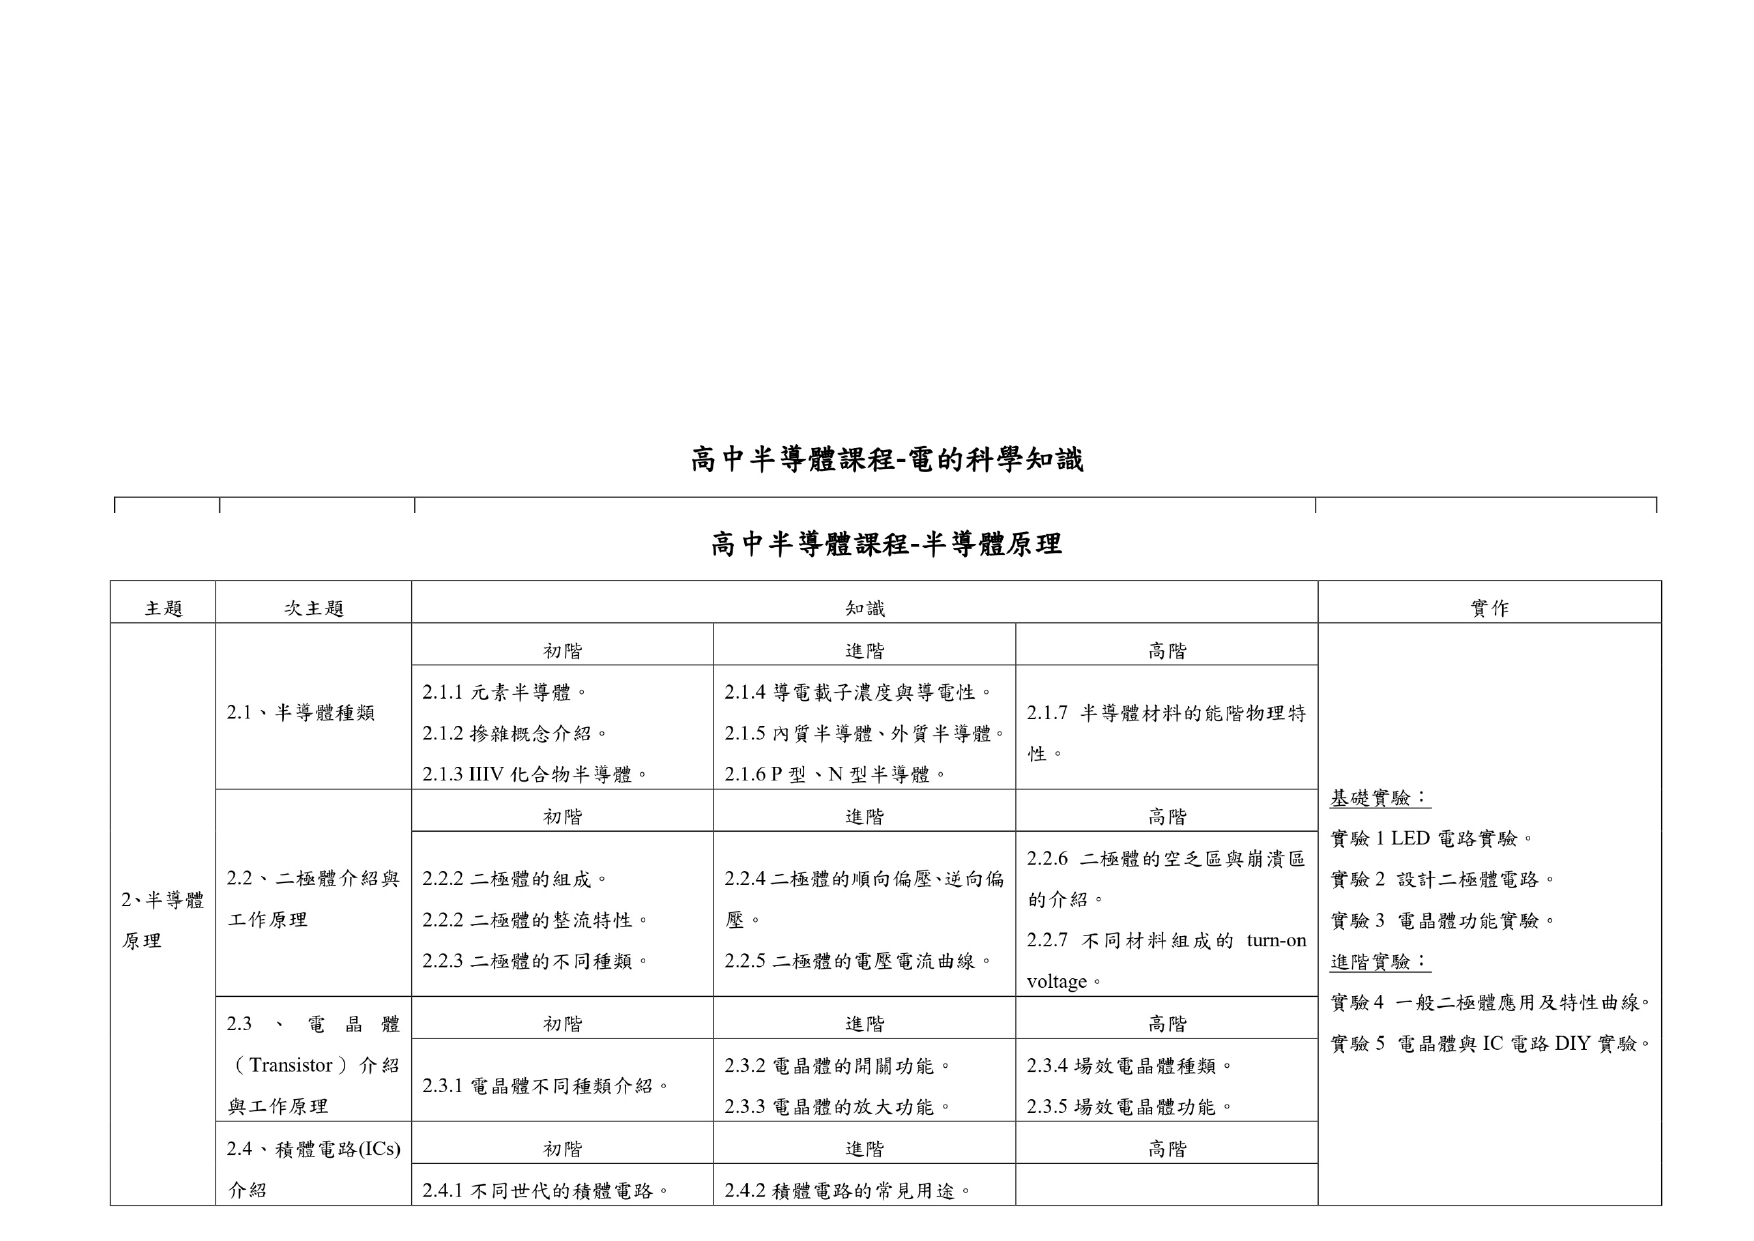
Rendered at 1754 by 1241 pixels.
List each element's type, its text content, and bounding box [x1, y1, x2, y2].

subtitle 附件3、半導體課程主題、次主題與相關內容 [122, 368, 1632, 432]
